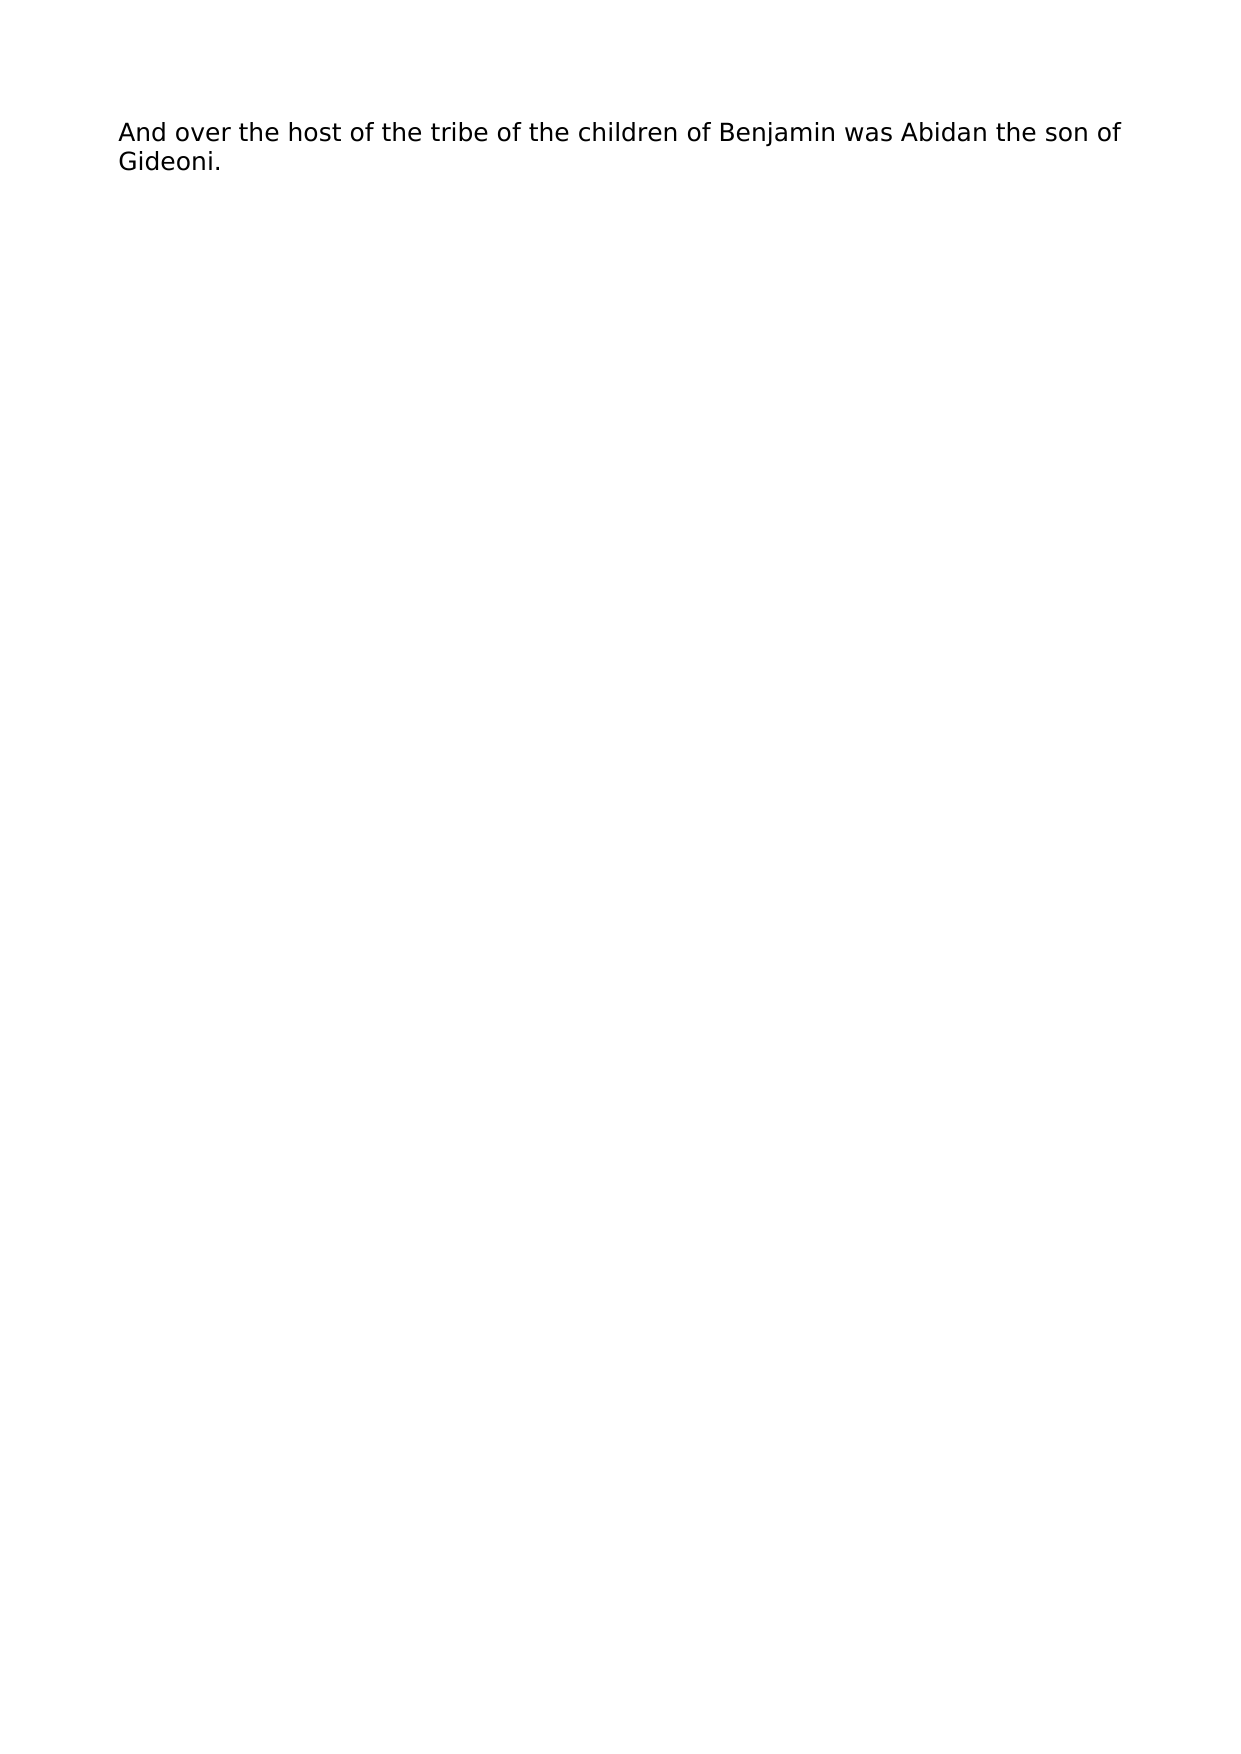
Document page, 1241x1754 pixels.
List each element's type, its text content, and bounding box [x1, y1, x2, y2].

text And over the host of the tribe of the children of Benjamin was Abidan the son of Gideoni. [118, 118, 1122, 176]
